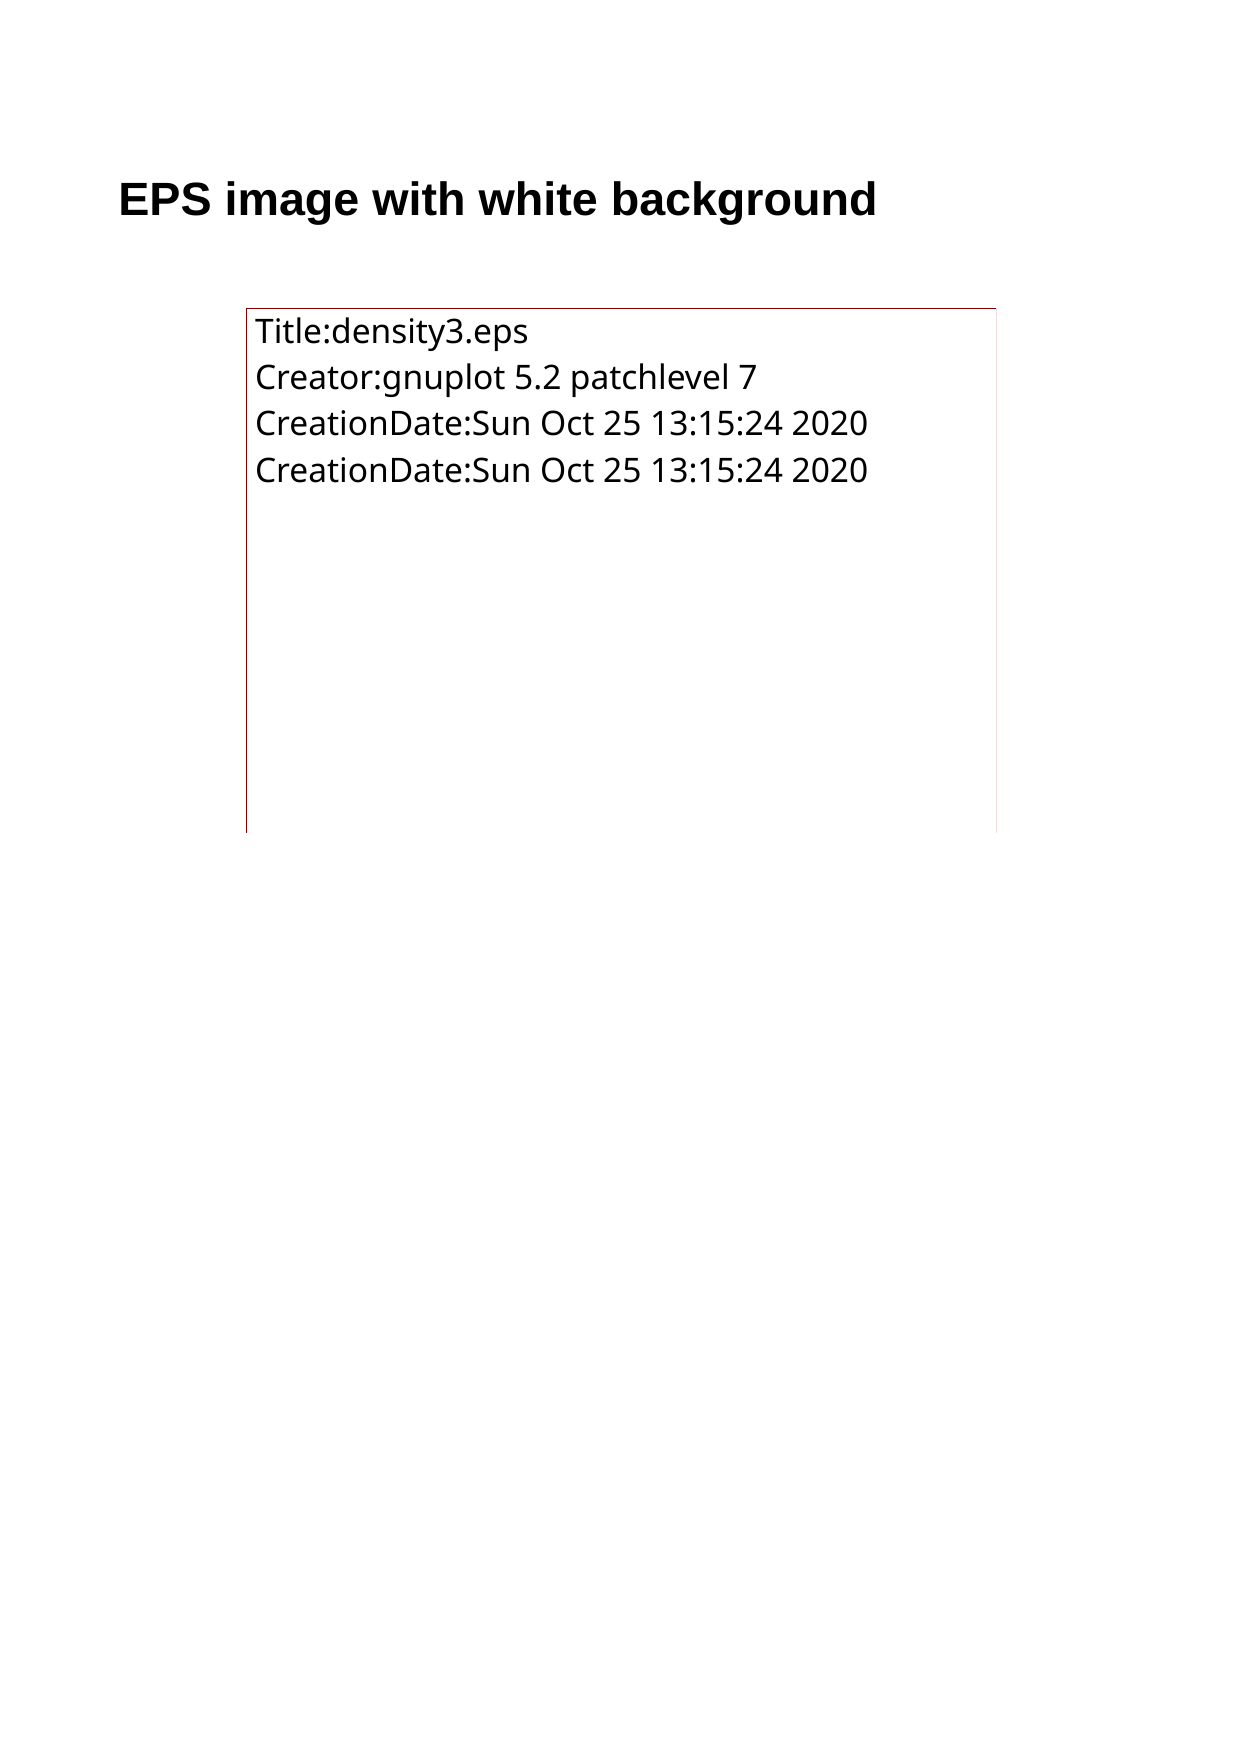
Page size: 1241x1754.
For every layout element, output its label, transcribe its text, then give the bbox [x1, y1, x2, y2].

subtitle EPS image with white background [118, 172, 1122, 226]
